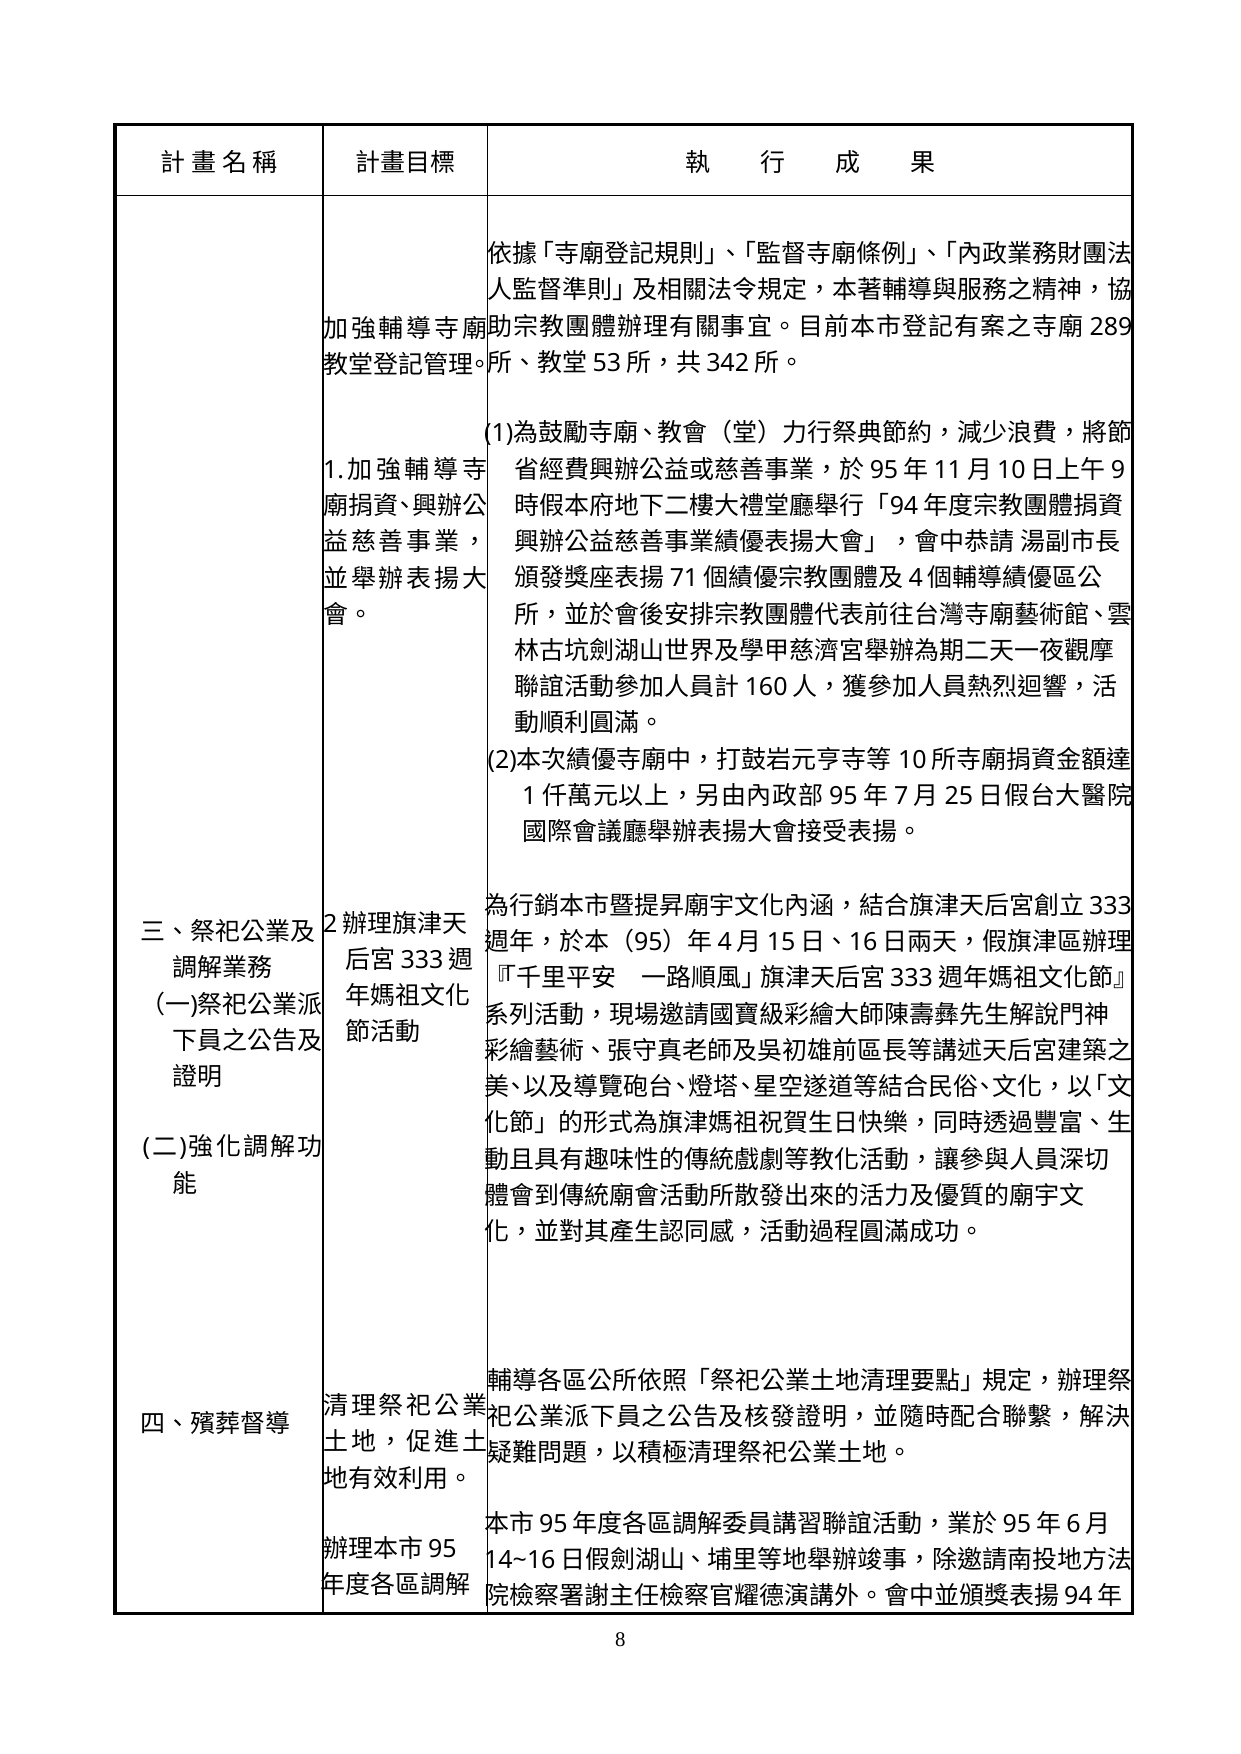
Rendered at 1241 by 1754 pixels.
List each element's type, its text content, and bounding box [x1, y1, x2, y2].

table_cell (1)督促各區公所要求里幹事利用每日下里之機會實施家戶訪問，主動積極發掘待援之個案，並透過社會福利體系給予必要之扶助及救助，本（95）年1至12月底主動發掘解決個案計1,041件次。 (2)加強里幹事服勤績效，利用每日下里訪問發現民疾、民瘼，並不定期派員至各區抽查里幹事下里服務情形，發揮為民服務功能。 (1)定期與不定期派員督導考核區政業務執行績效，並將執行成果詳予註記，列為區長年終考績之重要依據。 (2)為促進行政區轄內各機關之協調聯繫，促請各區召開里業務會報計16場次，里業務會報建議案951件，解除列管946件，繼續列管5件，並由各區公所賡續追蹤後續辦理情形，即時解決基層問題，藉以結合整體力量推動地方建設。 為強化區政功能，每2個月召開1次區政業務會報，由本府民政局局長主持，邀集各區區長、民政局相關科室主管研討區政業務應興應革事項，俾對施政目標取得共識，使區政業務更為落實。 95年10月14日至10月22日假左營蓮池潭風景區辦理「2006高雄左營萬年季」活動，除編列預算，並爭取中央補助經費辦理，總計活動經費為新台幣1,210萬元，本活動結合文化局辦理「舊城建城180年活動」，加上原有「迓火獅」及「攻炮城」等傳統宗教、民俗活動，另以光為主軸規劃光雕蓮潭花火秀、夜光棋，並配合2009世運會運動項目--定向越野規劃「尋找萬年城」活動；此外也結合環潭寺廟規劃「火獅出巡」祈福及各項廟宇活動；而環潭週邊更搭設三個舞台，提供各項民藝表演，搭配街藝、美食、展覽…等等，活動順利圓滿，參觀人潮計約70萬人次。 因應業務發展需求，會同有關局處檢討修正及增列區公所共同費用標準，以符合區公所施政需要，增進業務績效、發揮區政功能。 (1)配合本市2009舉辦世界運動會及推廣健康城市之市政目標，輔導各區公所於2009年世界運動會之比賽項目中各選一項負責推廣，期藉由各區的推廣讓市民熟悉世運會的比賽項目，以培養世運會的觀眾群，並激發市民的運動興趣，培養規律運動的生活習慣。 (2)各區推廣項目為： 鹽埕區-飛盤、鼓山區-槌球、左營區-合球、楠梓區-定向越野、三民區-滑輪溜冰、新興區-滾球、前金區-保齡球、苓雅區-撞球、前鎮區-運動舞蹈、旗津區-水上救生、小港區-拔河。 (3)95年度各區辦理各項推廣活動計84場次。 (1)督促各區公所對市容重點查(通)報，應迅即反映各權責機關處理解決，計2,543案。 (2)要求區公所加強協調轄內各機關團體，及宣導市民確實做好環境整潔、消除髒亂死角工作。 (3)為整頓市容美化環境並遏止登革熱疫情蔓延擴散，本府民政局責成各區公所積極配合衛生、環保單位進行里內空地及髒亂地點病媒蚊孳生源清除、消毒工作，並動員區內里、鄰長加強宣導，呼籲民眾提高警覺，做好各項登革熱防治工作及要求里幹事加強查報轄內空屋、空地、積水地下室等髒亂點，即時通報相關權責機關處理。 (4)本（95）年度處理成果：髒亂點2,741處、空地1,474處、空屋220戶、停工之工廠1處、寺廟空地1處、積水地下室97處，均由區公所列管追蹤。 透過教育、宣導及舉辦活動等措施，逐步推動，鼓勵女性擔任鄰長或參選里長，培育社區婦女領導人才，擴大其對公共事務的參與，至95年12月底，本市計有女性里長63位，佔全市里長13.7％；女性鄰長4,018人，占全市鄰長47.71％。 各區依據「高雄市里鄰長服務獎勵實施要點」規定，選出特優里長44人、特優鄰長488人、資深里長86人，於95年5月5日由本府民政局假本市漢來大飯店辦理頒獎表揚。另推選出特優里長楠梓區惠豐里王里長能春等8名及本府民政局績優民政人員陳科員姿芬等9名，代表本市接受內政部頒獎表揚。 為落實基層人員訓練，提昇服務態度及品質，爰購置「台灣7ELEVEN創新行銷學」優良書籍，提供里幹事閱讀，以激發創新理念，成效良好。 為凝聚里長對政府施政之向心力，提升推動市政宣導之效能，本府民政局於95年3月8日至17日分二梯次前往北部地區參觀國家經濟建設成果，參加人數含區公所工作人員等計520人，頗獲好評。 為配合本市第7屆里長就職，加強里長服務理念及其對職責之瞭解，於95年8月24、25日假本市長青綜合服務中心辦理「里長講習會」，邀請台灣高雄地方法院陳法官樹村講授「里長的法律責任」，隨後前往嘉義縣新港鄉宮前村參觀社區總體營造，參加人數計有381人，辦理成效良好，頗獲好評。 為考量里長為民服務之便利性，並配合里政資訊化之推動，由各區公所編列預算，購置里辦公處電腦一套，及每月補助網路電路費349元。 為配合國防部老舊眷村改建，自95年2月起裁併本市左營區自治、自立、自勉3里及三民區九如里共4里，調整後，左營區由原43里減為40里，三民區由原88里減為87里，本市減少4個里，目前全市為459里。 本市於楠梓區、三民區、小港區分別設置乙座大型豎立式省市界碑（標），已完成加註英文並定期管理維護。 為提昇本市都市形象，本市地區性地名指示牌已於95年全部完成加註英文，並定期管理維護。 (1)依照「高雄市市議員及里長福利互助自治條例」之規定，辦理市議員、里長福利互助補助，至95年12月止，因病住院醫療受惠者計145人，補助金額2,079,229元；殘廢受惠者計1人，補助金額300,000元；喪葬補助受惠者計22人，補助金額2,200,000元；合計4,129,821元。 (2)依據「高雄市里鄰長喪葬補助暨遺族慰問實施要點」之規定，核發本市里長喪葬補助暨遺族慰問金，至95年12月止，請領補助費暨慰問金之里鄰長遺族計95人，共發給慰問金1,435,000元。 本市現職里長第5屆以前之里長服務年資退職金，經簽奉核定分3期發給，第一、二期分別於93、94年發放完竣，第三期已於95年1月19日轉請各區公所核發完竣。 配合全民健康保險實施，督導各區公所依全民健康保險法規定，辦理里鄰長參加全民健保事宜，截至95年12月止計有2,135位加入。 (1) 95年里民大會，計有左營等7區召開，共17場（18里），建(決)議案共計182件，各權責機關皆已將辦理情形答復各建議人竣事。 (2)95年12月22日於本府民政局會議室召開里民大會工作檢討會，並函請各區將各里建（決）議案及結論案處理情形送該局彙編成冊，供各相關機關參考。 (1)95年度督導各區公所運用里鄰組織加強教育宣導及推動防盜、防火、救助急難、維護環境、敬老慈幼等工作，推展里內各項守望相助工作，增進地方團結和諧，協助維護地方治安。 (2)為加強推動守望相助睦鄰聯誼活動，由本府民政局編列預算於年度內視各區里辦理敦親睦鄰活動酌予補助，95年度計459里申請，業於4月至12月間由各區里分別辦理慶祝母親節、端午節、中秋節及基層幹部文康休閒等敦親睦鄰聯誼活動竣事。 (3)積極輔導本市守望相助巡守隊成立，至95年12月止計輔導成立373隊，隊員人數11,628人。 (4)加強對本市各里巡守隊員照護，調高意外事故保險及死亡慰問金，以保障巡守志工人身安全。 (5)有關里巡守隊年度考核工作經各區公所會同轄區警察分局完成考評，95年度參加考評計有334隊，未參與考評計有35隊，採年中及年度平均值計分，經統計其成績在80分以上者之績優巡守隊計301隊，每隊頒發獎牌1面、獎勵金2萬元，藉以提振工作士氣，並表達市府慰勞之意。 (6)補助本市各里辦公處裝設守望相助監視系統網路月租費，計9區83里申請補助，核銷金額為60萬4,498元。 (7)配合行政院「台灣健康社區六星計畫社區治安」及內政部「全民拼治安」政策，規劃本市各區里監視系統裝置事宜，建造本市為安全城市，以確保民眾生命財產安全，創造安居樂業的生活環境。第1期裝設監視系統計271里，由廠商依各區地理環境、管線設置情況、施工難易程度，排定於95年5月份起陸續於各區開工， 96年2月15日前完工。 (8)廢止「高雄市守望相助基金設置及管理運用自治條」，及「高雄市守望相助基金設置及管理運用要點」。 為辦理第7屆里長選舉、第4屆市長暨第7屆市議員選舉，除由本府民政局全力配合高雄市選舉委員會辦理各項選務工作外，另本府各局處亦本依權責予以配合，並秉持客觀、超然立場，本公平、公正、公開原則積極推動，遂使95年6月10里長選舉及12月9日市長、市議員選舉投開票及各項選務工作，均順利完成。 本市第7屆459位里長業於95年8月1日在本府大禮堂舉行就職典禮竣事。 （1）依據公民投票法第37條規定，直轄市政府、縣（市）政府應設地方性公民投票審議委員會，審議地方性公民投票事項之認定及本法第33條公民投票提案是否為同一事項之認定。委員會委員應包括學者專家及當地各級民意代表，其組織及審議程序，由直轄市政府、縣（市）政府擬訂，送議會備查。爰依上開規定訂定「高雄市公民投票審議委員會設置及審議要點」。 （2）領銜人薛宗煌先生於95年6月19日提出「學生班級人數適當的減少，可以增進學生的學習效果。本市公立國民小學一、三、五年級以及國民中學新生的編班，自96學年度起，每班不得超過31人，以後每學年減少2人，至99學年度起，每班不得超過25人。」公民投票案。業於95年12月13日送請新成立的公投審議委員會審核，經12位出席委員中7票通過，認定此案符合公投自治條例規定，本府依規定將認定結果函送行政院核定。 本年度本府民政局督促各區公所辦理基層建設小型工程施建成果如下： (1)辦理6公尺以下巷道路面、小型排水溝修建及基層建設成果維護計476件。 (2)充實各區里活動中心設備及修繕、民政工作加強便民服務改善設備共計128件。 (3)由本府府本部、研考會、工務局及民政局人員組成考核小組，分赴各區就小型工程品質及行政作業等項目考核，經評定甲等者計有鹽埕、左營、楠梓、前金、苓雅、旗津等6區，列乙等者有鼓山、三民、新興、前鎮、小港等5區，績優單位予以獎勵，缺失部分則請區公所加以檢討改進，以確保小型工程品質。 94年度編列預算380萬元辦理地上物徵收，95年度繼續編列預算300萬元辦理規劃設計、興建事宜，因未能於95年度結束前完成發包手續，經費專案保留至96年度繼續執行，96年度編列經費831萬3,000元（內含100萬元管理基金），預計於96年度完成興建事宜。 為加強本市各區里活動中心之使用管理，期能發揮多元化功能，達成多目標使用效益，特由本府民政局組成考核小組對全市各區里活動中心作全面考核，經考核結果： 優等：鼓山區自強里活動中心等7處。 甲等：鼓山區青海里集會所等39處。 乙等：鹽埕區壽星里活動中心等26所。 於基層建設小型工程經費項下勻支1,800萬元，支應前鎮區公所辦理歸墊都發局代為興建君毅正勤里社區活動中心之土地及房屋款及欠款利息。 為倡導市民婚嫁節約，減少奢侈浪費，本市第54屆市民集團婚禮「情定愛河、圓滿人生」已於95年2月14日西洋情人節下午，假本市愛河畔順利完成，本次婚禮雲林縣政府特提供該縣特產象徵「不變的愛」的洋桔梗，約2千枝供會場佈置，同時邀請雲林縣蘇縣長治芬擔任婚禮貴賓，共同見證這場美麗浪漫的婚禮；另本市第55屆市民集團婚禮「牽手行萬年」，亦於（95）年10月10日下午3時，以古禮方式，假本市孔廟前廣場辦理竣事，婚禮過程溫馨浪漫，為所有參與新人留下難忘的甜蜜記憶。 中華民國95年全國孝行獎輪由本府主辦，市長擔任大會會長，本府民政局局長擔任籌備會主任委員，活動以「孝行入港、愛出航」為主題，期望讓傳統孝道美德不斷地影響社會，根植人心。本項活動為期2日，表揚大會於8月25日下午3時假國賓大飯店舉行，敦請 總統親自出席，本府葉市長、湯副市長及內政部、教育部、台灣省政府及福建省政府長官蒞臨頒獎，以表彰孝行模範對於行孝甘之如飴、無怨無悔之精神，典禮隆重溫馨，媒體大幅報導，頗獲各界佳評。 依據「寺廟登記規則」、「監督寺廟條例」、「內政業務財團法人監督準則」及相關法令規定，本著輔導與服務之精神，協助宗教團體辦理有關事宜。目前本市登記有案之寺廟289所、教堂53所，共342所。 (1)為鼓勵寺廟、教會（堂）力行祭典節約，減少浪費，將節省經費興辦公益或慈善事業，於95年11月10日上午9時假本府地下二樓大禮堂廳舉行「94年度宗教團體捐資興辦公益慈善事業績優表揚大會」，會中恭請 湯副市長頒發獎座表揚71個績優宗教團體及4個輔導績優區公所，並於會後安排宗教團體代表前往台灣寺廟藝術館、雲林古坑劍湖山世界及學甲慈濟宮舉辦為期二天一夜觀摩聯誼活動參加人員計160人，獲參加人員熱烈迴響，活動順利圓滿。 (2)本次績優寺廟中，打鼓岩元亨寺等10所寺廟捐資金額達1仟萬元以上，另由內政部95年7月25日假台大醫院國際會議廳舉辦表揚大會接受表揚。 為行銷本市暨提昇廟宇文化內涵，結合旗津天后宮創立333週年，於本（95）年4月15日、16日兩天，假旗津區辦理『「千里平安 一路順風」旗津天后宮333週年媽祖文化節』系列活動，現場邀請國寶級彩繪大師陳壽彝先生解說門神彩繪藝術、張守真老師及吳初雄前區長等講述天后宮建築之美、以及導覽砲台、燈塔、星空遂道等結合民俗、文化，以「文化節」的形式為旗津媽祖祝賀生日快樂，同時透過豐富、生動且具有趣味性的傳統戲劇等教化活動，讓參與人員深切體會到傳統廟會活動所散發出來的活力及優質的廟宇文化，並對其產生認同感，活動過程圓滿成功。 輔導各區公所依照「祭祀公業土地清理要點」規定，辦理祭祀公業派下員之公告及核發證明，並隨時配合聯繫，解決疑難問題，以積極清理祭祀公業土地。 本市95年度各區調解委員講習聯誼活動，業於95年6月14~16日假劍湖山、埔里等地舉辦竣事，除邀請南投地方法院檢察署謝主任檢察官耀德演講外。會中並頒獎表揚94年推展調解業務績優人員，除楠梓區巫水生委員等7人獲中央各獎項，業已函報內政部核辦外；其餘分獲本市市長獎、局長獎人員計有三民區郭國志主席等14人，由民政局長頒發獎狀表揚，活動圓滿成功。 「國寶高雄福園開發計畫」及「高雄市殯儀館用地開發計畫」促參案，自94年12月8日市府授權本府民政局辦理以來，國寶促參案已於本（95）年4月19日及6月26日辦理計2次審核委員會議，業經審核委員審議通過；龍巖促參案亦已於（95）年4月20日及7月17日辦理計2次審核委員會議，並於10月12日業經審核委員審議通過；目前正積極辦理後續相關議約事宜。 (1)加強戶警聯繫通報正確戶籍登記事項，凡警勤執行戶口查察時，發現出生、死亡、遷出、遷入、住址變更等未依規定申請登記者，均以戶口查察通報單通報戶政事務所依戶籍法及相關規定處理，以消除遷出未報人口。 (2)為防範虛報遷徙人口發生，戶政事務所於受理民眾遷徙登記時，如發現有異常情形者，除設簿列管外，戶政事務所均本於權責主動查處，或洽請分駐（派出）所派員協助會查，經查明為虛報遷徙者，並依戶籍法及相關規定將當事人不實遷徙之戶籍撤銷至原遷出地。 (3)戶政事務所於受理民眾遷徙登記後，應於2日內將戶籍登記申請書副本通報轄內分駐（派出）所，以便於警勤區員警實施戶口查察，警勤區員警執行查察發現有屢查不遇人口或未按址居住者，以戶口查察通報單通報戶政事務所，經戶政事務所查處確認為虛報遷徙者，依戶籍法及相關規定辦理撤銷遷徙登記。 (4)遷出未報及虛報遷徙之查處結果： 本市各區戶政事務所持續加強執行虛報遷徙人口之查察，對於疑似異常遷徙案件，設簿列管加強執行查察，自94年9月1日起至95年12月31日止，查察人數共計2,347人，經查明虛報遷徙者計492人，並依戶籍法及相關規定辦理撤銷遷徙登記。 (1)本年度計製發門牌17,644面。 (2)為使本市各行政區域門牌整齊美觀、號次有條不紊，便利民眾通訊、尋人或貨物之傳送，並利戶籍登記管理，促請本市各區戶政事務所確實依本府民政局訂定之「高雄市政府民政局所屬各區戶政事務所整編門牌作業注意事項」對轄內新闢或更名之道路及原編門牌號碼順序重複凌亂者，或原編門牌不符規定者實施整編，本年度計完成整編1,445戶。 (1)督促本市各區戶政事務所確依「高雄市政府民政局所屬各區戶政事務所加強為民服務工作執行要點」加強平時為民服務工作，以提高行政效率，落實為民服務績效。 (2)為健全戶政發展，鼓勵基層戶政人員主動、積極、熱忱，加強服務觀念，以提升服務品質，依據「高雄市辦理績優戶政人員選拔表揚作業要點」評審選出鹽埕區戶政事務所古鎧溱等10名為95年績優戶政人員。 (3)為鼓勵基層戶政人員積極推展為民服務工作，建立親切有禮、熱忱服務的優良形象，本市各區戶政事務所於95年3月1日至31日由民眾公開票選，計有鹽埕區戶政事務所廖燕芳等13名當選戶政服務禮貌最優人員。 (4)各區戶政事務所利用所務會議灌輸同仁建立主動積極的服務觀念，加強員工為民服務良好工作態度。 (5)為瞭解市民對本市戶政事務所之滿意度，由本府民政局製訂「為民服務工作意見調查表」由各區戶政事務所轉發洽公民眾填寫，經統計調查結果，民眾對戶政業務滿意度高達9成以上，足見戶政工作已得到絕大多數市民認同，惟其中仍有少部分缺失尚待改善，函請各區戶政事務所檢討改進，期使戶政業務達到零缺點之服務目標。 本府民政局所屬各區戶政事務所95年1月至12月止加強為民服務工作績效如下： (1)受理以書函及電話申請謄本、戶口名簿計2,749件。 (2)代辦遷徙登記計2,397件。 (3)協助殘障人士受理各項戶籍案件計556人。 (4)實施午休彈性上班受理案件計138,374件。 (5)查獲行方不明人口計1,872件。 (6)對老弱或行動不便者服務到家受理印鑑或身分證計5,247人。 (7)受理民眾請託事項立簿登記案件計17,210件。 全面換證期程於94年12月21日至95年12月31日止，辦理績效如下： (1)研訂「高雄市九十四年全面換發國民身分證作業實施計畫」、「高雄市九十四年全面換發國民身分證宣導要點」、「高雄市九十四年全面換發國民身分證工作進度表」、「高雄市九十四年全面換發國民身分證工作考核獎懲要點」，並函請本市各區戶政事務所訂定相關計畫據以執行， (2)95年2月21日至3月10日止依各戶政所公告之日程表，分赴各區換證地點督導戶政人員受理換證事宜，並函請各戶所依督導結果之建議事項積極改善換證作業。 (3)95年3月8日至同月10日督導各戶政所櫃檯受理方式、製證相關流程、空白國民身分證及膠膜安全控管、發證方式等相關作業，考核結果各所均依照規定辦理。 (4)分三階段辦理本市點收新式空白國民身分證及膠膜作業共計2,601,000張，於本（95）年3月3日、4月26日及9月26日假苓雅區行政中心及本府民政局會議室全數點交完竣。點交過程中為維護安全，並由本市各轄區警察分局、分駐(派出)所及民政局政風室協助安全維護。 (5)為方便市府合署辦公大樓同仁換發新式國民身分證，業於本（95）年9月1日及8日假本府民政局會議室受理同仁換證，計受理170件。 (6)95年6月16日及9月8日召開第1次及第2次「全面換發國民身分證檢討會」，邀集各戶所就全面換證作業程序及如何提高換證率共同研商，並自本（95）年7月1日起，由本市各區戶政事務所於每週二及週四延長上班時間至19時，以因應上班及就學的民眾方便換證，藉以提高換證率。 (7)為因應95年底趕辦換證人潮，本市各區戶政事務所95年12月18日至12月31日止，每週一至週五延長上班時間至晚上7時，週六、週日則從早上8時至下午5時加班受理。 (8)全面換證期程至95年12月31日止，本市換證率達95.35%，成效良好。 (1)本府民政局規劃於騎樓牆柱外側設置加大門牌號數，增加夜間反光及指示尋址方向功能，採白底綠框使用路人易於辨認之「大型門牌」。 (2)計分三階段施作，業於95年底前完成設置達約2萬面。 (1)95年8月1日起至11月30日止於本市11個行政區開辦「高雄市政府民政局95年度外籍配偶生活適應輔導班」16班，每班上課45小時之課程，共357名外籍配偶參加。 (2)另規劃自95年10月1日至96年6月30日止於全市11個行政區辦理「高雄市外籍配偶生活適應輔導班」二期共24班，每班上課36小時，第一期13班，已於95年10月1日陸續開班，共招收323名學員，並已於95年12月31日結業、第二期預計開辦11班，招收275名學員。二期預計598名外籍配偶受惠。 (3)95年10月14日至22日配合萬年季民俗活動，辦理「外籍配偶參加萬年季多元文化交流活動」活動內容以「東南亞地區多元文化展示」及「外籍配偶參與民俗文化體驗」為二大主軸，藉以引導國人以多元視野認識外籍配偶母國文化並增進外籍配偶認識高雄在地民俗節慶文化，促進多元文化交流，共建豐富多采兼容並蓄新文化。本次活動約有外籍配偶及其家屬300餘人參加。 (4)自94年2月1日起於本府聯合服務中心開設「外籍與大陸配偶諮詢服務窗口」，提供各項諮詢及轉介服務，至95年12月止共服務158件。 (5)於本府網站增設「外籍與大陸配偶生活資訊」網頁，建置相關局處服務項目及聯絡電話。並以六國文字（中、英、泰、柬、越、印文）印製市府服務外籍配偶（含大陸配偶）手冊。 (6)為增進外籍配偶瞭解高雄港都文化及人文特色，委託本市苓雅區苓洲國民小學編輯完成「高雄市外籍配偶成人基本教材、教師手冊、習作寫本」一套，提供外籍配偶使用。 (1)按月統計填報本市戶口數暨戶籍動態登記數月報表，每月月初發佈人口統計快報，將本市上月人口變動狀態及時公佈於網頁，以利市民及時瞭解本市戶籍異動狀況。 (2)完成本市年終各項戶籍靜態與動態統計年報表。 (3)審慎並督導各戶所人口統計月報及年報作業，績效良好，間接促成本府民政局經評定為市府統計表報作業最優機關。 (4)95年7月建置統計地理資訊系統，資料庫內容包括各區里87年以後年終靜態報表及88年以後月報表，系統功能有匯出Excel檔、繪製統計圖表、繪製等級圖，各戶政所可透過本系統匯出電子檔，並依據「戶政規費收費標準」收費。 (1)依據內政部訂頒「自然人憑證發證計畫」，於各戶政所設立窗口，核發自然人憑證IC卡，並自94年1月起開始收費，每張IC卡275元，95年1月至12年底累計發卡5萬5千902張；95年5月並配合宣導以自然人憑證上網報稅。 (2)配合推動法務創新e化服務刑事資料查驗查詢服務，於95年10月試用，12月正式啟用。 (3)依內政部頒訂「各機關應用戶役政資訊化連結作業手冊」規定，受理各機關提出連結申請。 (4)95年6月完成本局、各區公所、各戶政所部分業務資訊化，包括更新原有巡守隊管理資訊系統，及增加各區監視器調查統計、各區守望相助、門牌釘掛、各戶政所為民服務措施成果統計、各戶政所午間彈性上班受理案件統計、戶口名簿領發報告表、原住民族別註記率執行成果統計、處理虛報遷徙與遷出未報成果統計等業務之資訊化。 (5)94年2月1日內政部頒發「核發英文戶籍謄本作業要點」，民眾得向戶籍地所在之直轄市、（縣）市政府所屬任一戶政事務所申請英文戶籍謄本，採單一窗口作業，免除民眾奔波之苦，縮短作業時間，95年受理核發本區1,624件及代發他區202件，計1,826件。 於殯葬所服務中心一樓成立單一窗口受理殯儀設施、火化或公墓、納骨塔使用申請，95年度共受理申請案計使用殯儀設施5,698件(含冷凍、停柩、禮廳等)，火化11,319件，公墓68件，納骨塔691件。 (1)95年12月3日本市鼎金國小家長會成員及其家屬於台南縣梅嶺發生車禍計22人罹難。95年12月4日上午7時30分殯葬所孫所長立即率同仁至台南市殯葬管理所協助，並於18時將遺體運回殯葬所安置。當日20時30分由郝秘書長建生主持治喪協調會，12月5日成立聯合服務處，12月17日舉行聯合公祭；此期間陸續有強制汽車責任保險理賠說明會、犯罪被害人賠償說明會、道教及佛教大型法會、聯合公祭協調會及家屬說明會等。陳總統水扁、行政院蘇院長貞昌、陳市長菊、葉代理市長菊蘭均至殯葬所慰問家屬並至罹難者靈位致祭。 (2)治喪期間殯葬所全體動員，除加強環境清潔，提供罹難者家屬良好治喪場所及悲傷輔導，並派駐人員及志工現場服務，針對治喪家屬不同需求，全力協助。另支援各會場需要，治喪過程平和順利，罹難者家屬均對市府及殯葬所給予肯定。 因應一年一度清明節掃墓祭祖習俗，聯合本府警察局、消防局環保局交通局等13個機關成立「掃墓勤務協調中心」，於覆鼎金、旗津、深水山公墓及後勁納骨塔等派駐專人為3萬餘名民眾服務，現場各機關配合良好，達成「無塞車，零災害」目標。 為貫徹殯葬管理條例第38條，經營殯葬服務業，應向所在地直轄市、縣 (市) 主管機關申請設立許可後，依法辦理公司或商業登記，並加入殯葬服務業之公會，始得營業之規定，自92年7月1日至95年12月31日止，本市93.6.30前核准備查件數98家，核准設立件數75家，外縣市核准備查件數225家，合計398家。 本市殯葬服務業者經核准設立(備查)者計173家，為提升殯葬服務水準，塑造本市優質殯葬文化，殯葬所自94年起分期3年完成本市殯葬服務業評鑑。94年度參加者計16家，95年度提高為45家。由專家學者組成評鑑委員會實地評核，本年度參加業者資料及簡報內容己有大幅進步。評鑑成果計有優等7家，甲等19家，績優業者名單已公布於殯葬所網站提供民眾瀏覽參考，另將加強對未獲優、甲等業者積極輔導。 為逐步汰換殯葬所老舊設施，本年度編列經費926,964元，大規範進行所區內甲、乙、丙種禮廳及收付台之座椅更新，總計更換座椅972張，新置座椅較為寬敞且色澤鮮明，椅背設計符合人體工學，可耐久坐，民眾反映良好。 (1)自86年起逐年編列經費換置，截至93年已完成1至11、12、14號共計13座火化爐更新。 (2)94年度汰換18號火化爐，及95年度汰換13、15、16、17號計4座火化爐，己於95年12月底完工，本市全部18座火化爐均完成汰舊換新，大幅提昇本市火化品質。 (1)為改善鼎金地區空氣品質，自93年度起運用本市空污基金補助款以2部火化爐(共計18部)配置1套廢氣排放處理設備(共計裝置9套)方式，並加裝1套環保金爐廢氣排放處理設備，分年採購，總經費預計7,100萬元。至95年己完成6套處理設備。 (2)96年度預訂再增置3套火化爐廢氣排放處理設備。 (3)9套火化爐及1套環保金爐廢氣排放處理設備全部完工後，可大幅降低火化爐及焚燒紙錢所致黑煙、戴奧辛或其他污染源，減低空氣污染來源，淨化鼎金地區空氣品質。 (1)拓寬本館路600巷為5線道： 本館路600巷為雙向車道，因吉日人車眾多造成交通阻塞，經地方民代及殯葬所二次協調國道高速公路局同意將高速公路拓建工程後剩餘土地提供本市使用，預訂由2線道拓寬為3線快車道、2線慢車道，共5線道；規劃、設計、發包由工務局新工處負責承辦，闢建經費700萬元，實際發包金額為491萬元，由民政局95年度基層建設小型工程預備金項下支應。本案工程新工處已於95年10月13日完成招標作業，預計於96年春節前後完工。 (2)改善本館路聯外道路： 本府交通局刻研議拓寬中山高(建工路至本館路段)東側高公局剩餘8米廊帶及中區資源回收廠北側為10米道路，已於本(95)年7月14日及12月22日召開研商會議，屆時完工除可借道中區資源回收廠專用道聯結明誠路，並可南北延伸直達建工路及高雄縣仁雄路，有效紓解車潮，提供安全順暢交通動線。 為關懷清寒市民，宣導節葬觀念，95年度由殯葬所協同財團法人高雄市佛臨濟助會假殯葬所景行廳為無名屍7名及12位有家屬之往生市民進行莊嚴肅穆之聯合奠祭典禮儀式。經由各界善心人士、團體的熱心參與，使無名屍與往生市民亦能接受社會大眾的關懷，有尊嚴的走完人生最終旅程，簡單、隆重的喪葬儀式更有助於潛移默化改善喪葬禮俗之效。 因應時代潮流，殯葬所除持續推動海葬，並預計分2-3年於高雄縣深水山公墓闢建面積4,200平方公尺，可提供1,600位往生者使用之樹、灑葬專區，以供應大高雄民眾更多元的葬法選擇，落實生態環保政策。 [488, 196, 1131, 1612]
table_header 計畫目標 [324, 126, 487, 195]
table_cell 強化基層組織功能，厲行走動式服務。 1.督導區公所訂定年度施政計畫，並考核其執行績效，加強為民服務。 2.召開區政業務會報，強化區政業務功能。 3.辦理「高雄左營萬年季」活動。 4.檢討區公所預算編列標準，促進區政均衡發展。 5.加強各區公所辦理『2006一區一運動』之推展績效。 加強環境衛生改善市容查(通)報，消除病媒孳生源，促進市容環境之美化。 培植社區婦女領導人才，擴大女性參與基層公共事務。 表揚特優里鄰長及資深里長，鼓勵其服務熱忱，發揮自治功能。 增進基層人員素質，加強為民服務，提高行政效率。 增進基層義務幹部素質，以提高為民服務品質。 配合第7屆里長就職辦理里長講習會，以提高為民服務品質。 購置第7屆里辦公處電腦及補助網路電路費。 規劃辦理本市里鄰編組及調整。 管理維護省市界標，使省市界標易於識別。 管理維護地區性地名指示牌，使民眾易於辨識。 激勵市議員及里長服務士氣，提高工作效率。 慰勞里長長年服務之辛勞。 輔導里鄰長參加全民健康保險，增進義務職人員之福利。 督導各區召開里民大會或基層建設座談會，確實執行建(決)議案及結論之管制與管理。 賡續推展敦親睦鄰，配合辦理守望相助以建立安祥和諧之社會。 1.完成本市第7屆里長選舉、第4屆市長暨第7屆市議員選舉，強化地方自治功能。 2.辦理里長就職典禮。 為使民眾對公共政策能有表達意見機會，以落實「主權在民」精神，爰訂定「高雄市公民投票審議委員會設置及審議要點」。 視實際需要隨時辦理基層建設修建及成果之維護管理。 1.興建三民區德北、十全、十美聯合里活動中心一處。 2.考核里活動中心使用情形及其成效。 3.辦理君毅正勤里社區活動中心墊付款歸墊事宜 端正禮俗以改善社會風氣。 弘揚固有倫理道德，藉以敦風勵俗，增進社會安和樂利。 加強輔導寺廟教堂登記管理。 1.加強輔導寺廟捐資、興辦公益慈善事業，並舉辦表揚大會。 2辦理旗津天后宮333週年媽祖文化節活動 清理祭祀公業土地，促進土地有效利用。 辦理本市95年度各區調解委員講習聯誼活動舉辦調解業務研討會。 推動國寶、龍巖 BOO案，改善覆鼎金地區環境景觀，美化市縣門面，以促進都市發展。 1.消弭遷出未報及虛報遷徙人口。 2.製發門牌及門牌整編。 建立親切有禮、熱忱服務之戶政優良形象。 提昇服務品質與績效。 完成本市全面換發新式國民身分證，換證數約126萬張，有效防止偽變造，保障民眾權益。 方便民眾及開、乘車人士尋址。 落實外籍與大陸配偶生活輔導工作，增進其語言及生活適應能力。 正確各項人口統計，提供國家施政参據。 繼續推動戶政資訊化相關事宜。 1.單一窗口受理案件申請 2.辦理鼎金國小家長會梅嶺車禍罹難者治喪事宜 3.圓滿完成清明節無塞車、零災害爲民服務工作 1.積極輔導業者合法設立 2.辦理殯葬服務業評鑑 1.汰換舊式座椅 2.更新火化爐 3.設置火化爐廢氣排放處理設備 4.解決本館路600巷交通問題 1.倡導合宜的喪葬禮俗 2.賡續推動多元葬法 [324, 196, 487, 1612]
table_header 計 畫 名 稱 [117, 126, 322, 195]
table_cell 三、祭祀公業及 調解業務 （一)祭祀公業派下員之公告及證明 (二)強化調解功能 四、殯葬督導 [117, 196, 322, 1612]
table_header 執 行 成 果 [488, 126, 1131, 195]
